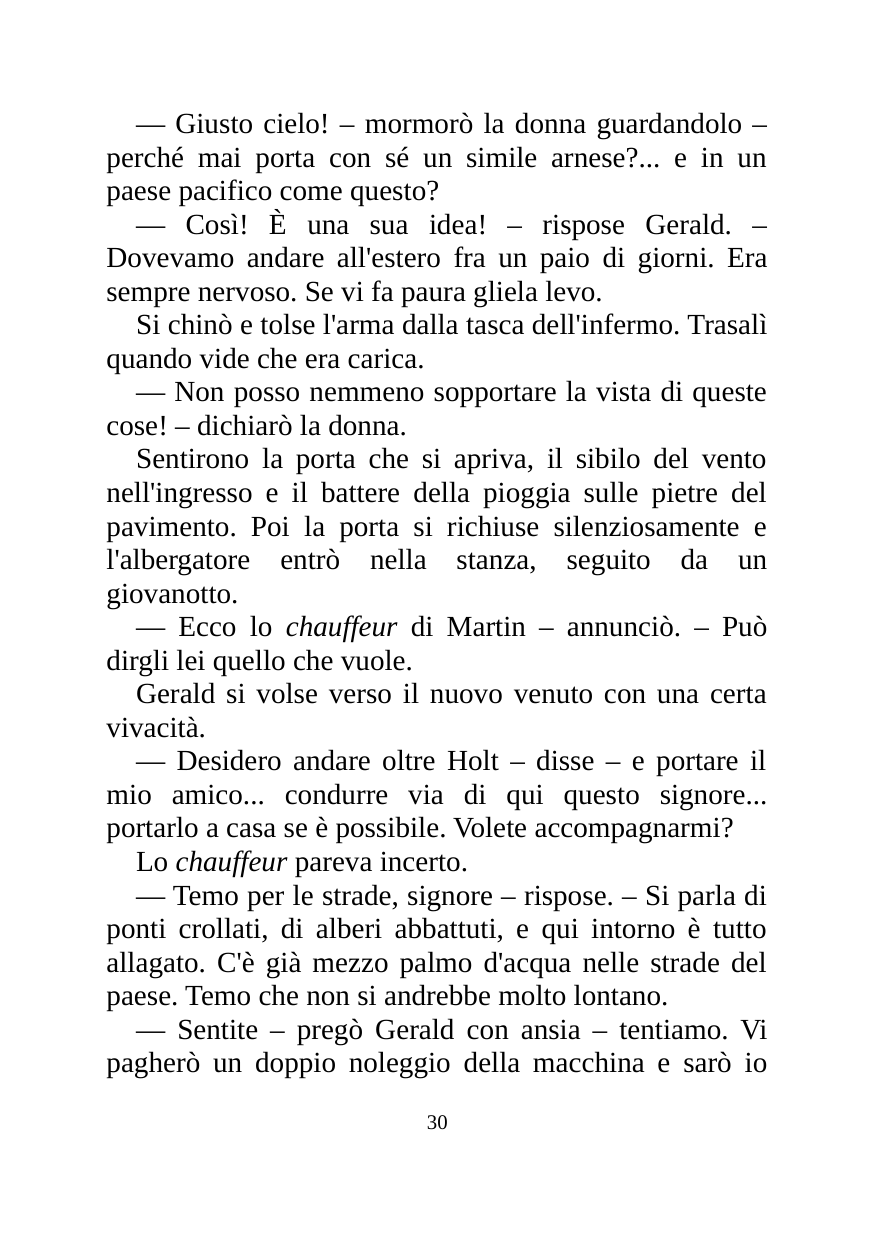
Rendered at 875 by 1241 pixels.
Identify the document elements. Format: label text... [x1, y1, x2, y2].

text Sentirono la porta che si apriva, il sibilo del vento nell'ingresso e il battere della pioggia sulle pietre del pavimento. Poi la porta si richiuse silenziosamente e l'albergatore entrò nella stanza, seguito da un giovanotto. [106, 442, 768, 609]
text Si chinò e tolse l'arma dalla tasca dell'infermo. Trasalì quando vide che era carica. [106, 307, 768, 374]
text — Sentite – pregò Gerald con ansia – tentiamo. Vi pagherò un doppio noleggio della macchina e sarò io [106, 1012, 768, 1079]
text — Ecco lo chauffeur di Martin – annunciò. – Può dirgli lei quello che vuole. [106, 609, 768, 676]
text Lo chauffeur pareva incerto. [106, 844, 768, 878]
text — Temo per le strade, signore – rispose. – Si parla di ponti crollati, di alberi abbattuti, e qui intorno è tutto allagato. C'è già mezzo palmo d'acqua nelle strade del paese. Temo che non si andrebbe molto lontano. [106, 878, 768, 1012]
text — Non posso nemmeno sopportare la vista di queste cose! – dichiarò la donna. [106, 374, 768, 442]
text — Giusto cielo! – mormorò la donna guardandolo – perché mai porta con sé un simile arnese?... e in un paese pacifico come questo? [106, 106, 768, 207]
text — Desidero andare oltre Holt – disse – e portare il mio amico... condurre via di qui questo signore... portarlo a casa se è possibile. Volete accompagnarmi? [106, 743, 768, 844]
text — Così! È una sua idea! – rispose Gerald. – Dovevamo andare all'estero fra un paio di giorni. Era sempre nervoso. Se vi fa paura gliela levo. [106, 207, 768, 307]
text Gerald si volse verso il nuovo venuto con una certa vivacità. [106, 676, 768, 743]
